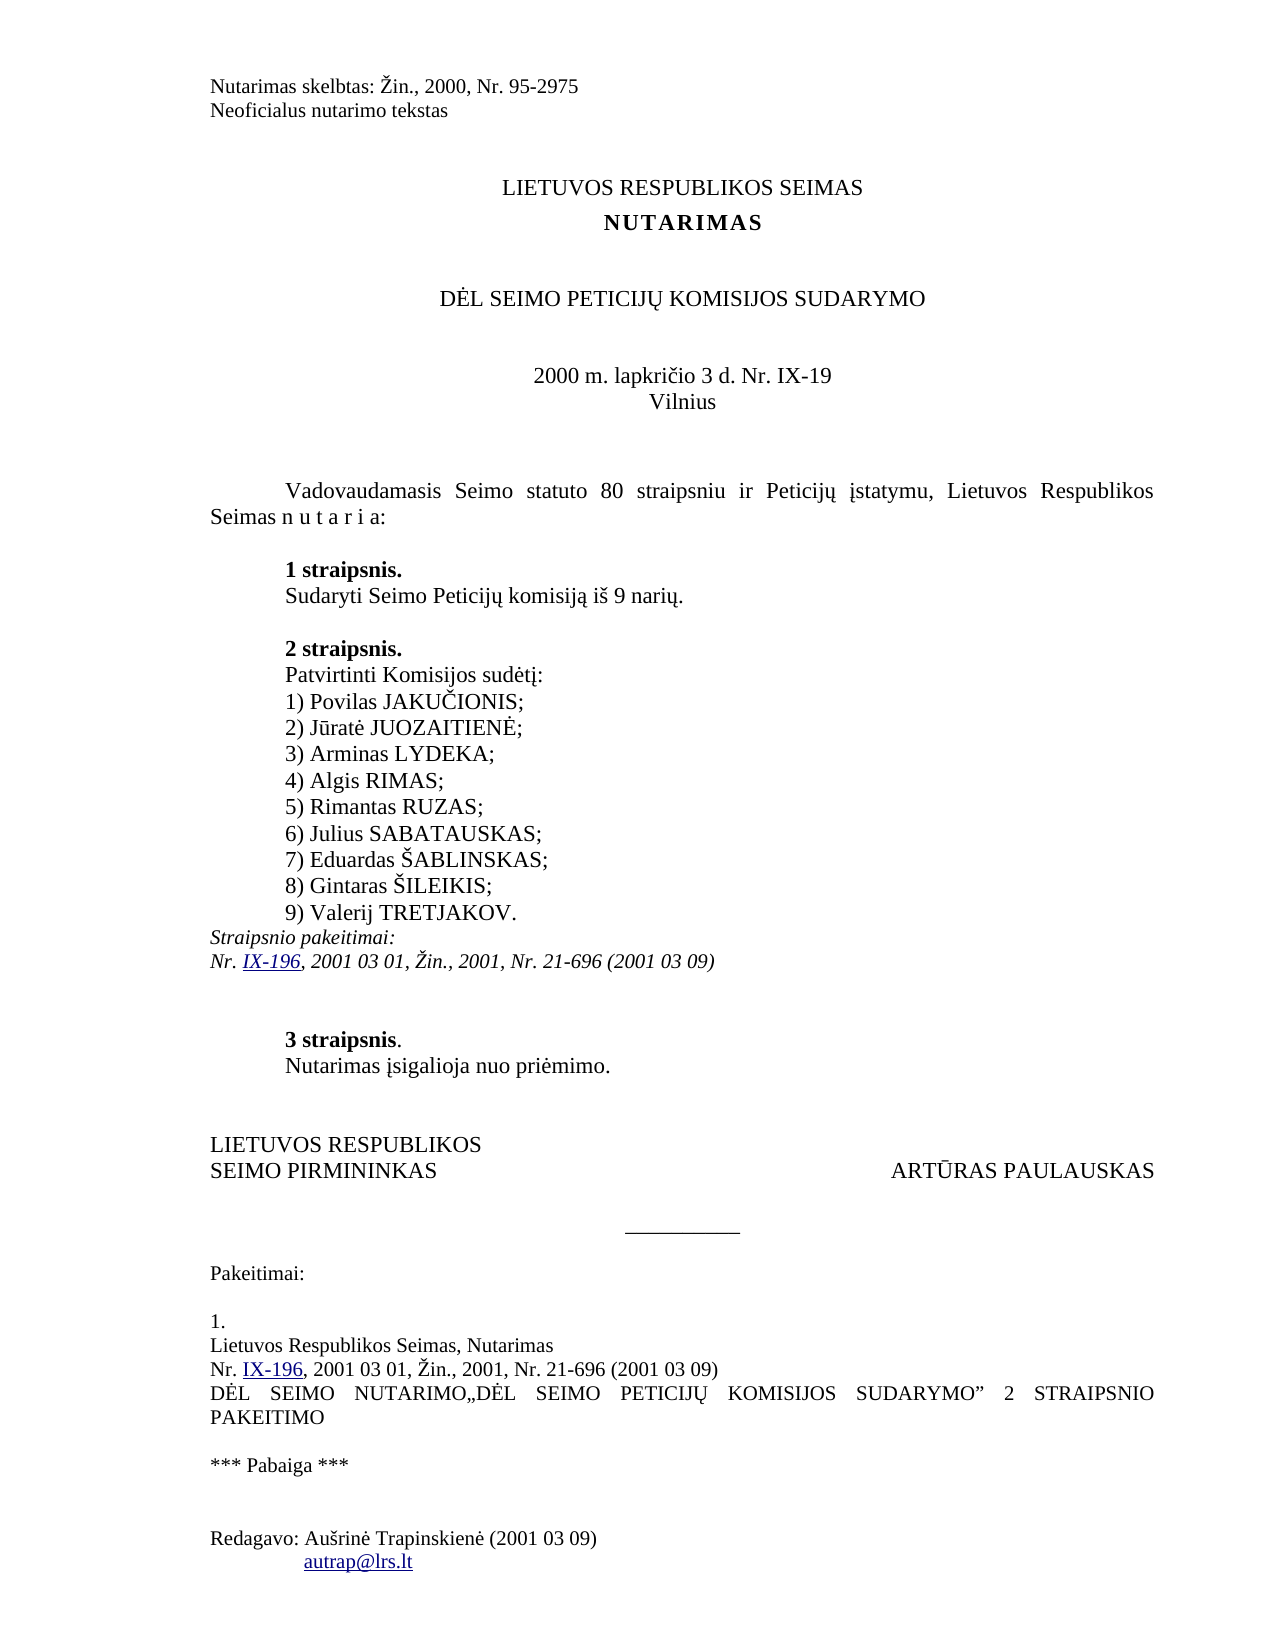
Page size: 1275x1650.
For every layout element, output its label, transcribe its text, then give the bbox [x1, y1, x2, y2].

text 6) Julius SABATAUSKAS; [210, 819, 1155, 846]
text 1. [210, 1309, 1155, 1333]
text Neoficialus nutarimo tekstas [210, 98, 1155, 122]
text Redagavo: Aušrinė Trapinskienė (2001 03 09) [210, 1525, 1155, 1549]
text 2000 m. lapkričio 3 d. Nr. IX-19 Vilnius [210, 362, 1155, 414]
text 9) Valerij TRETJAKOV. [210, 899, 1155, 925]
text Sudaryti Seimo Peticijų komisiją iš 9 narių. [210, 582, 1155, 609]
text Straipsnio pakeitimai: [210, 925, 1155, 949]
text 3) Arminas LYDEKA; [210, 741, 1155, 767]
text Vadovaudamasis Seimo statuto 80 straipsniu ir Peticijų įstatymu, Lietuvos Respublikos Seimas n u t a r i a: [210, 477, 1155, 530]
text *** Pabaiga *** [210, 1453, 1155, 1477]
text DĖL SEIMO NUTARIMO„DĖL SEIMO PETICIJŲ KOMISIJOS SUDARYMO” 2 STRAIPSNIO PAKEITIMO [210, 1381, 1155, 1429]
text NUTARIMAS [210, 209, 1155, 235]
text DĖL SEIMO PETICIJŲ KOMISIJOS SUDARYMO [210, 285, 1155, 312]
text 4) Algis RIMAS; [210, 767, 1155, 793]
text Lietuvos Respublikos Seimas, Nutarimas [210, 1333, 1155, 1357]
text 1 straipsnis. [210, 556, 1155, 582]
text autrap@lrs.lt [210, 1549, 1155, 1573]
text Nr. IX-196, 2001 03 01, Žin., 2001, Nr. 21-696 (2001 03 09) [210, 1357, 1155, 1381]
text Patvirtinti Komisijos sudėtį: [210, 661, 1155, 688]
text Nutarimas įsigalioja nuo priėmimo. [210, 1052, 1155, 1078]
text 1) Povilas JAKUČIONIS; [210, 688, 1155, 714]
text LIETUVOS RESPUBLIKOS SEIMAS [210, 174, 1155, 201]
text 2) Jūratė JUOZAITIENĖ; [210, 714, 1155, 741]
text 3 straipsnis. [210, 1026, 1155, 1052]
text SEIMO PIRMININKAS ARTŪRAS PAULAUSKAS [210, 1158, 1155, 1184]
text 8) Gintaras ŠILEIKIS; [210, 872, 1155, 899]
text __________ [210, 1210, 1155, 1237]
text 5) Rimantas RUZAS; [210, 793, 1155, 819]
text Pakeitimai: [210, 1261, 1155, 1285]
text 2 straipsnis. [210, 635, 1155, 661]
text 7) Eduardas ŠABLINSKAS; [210, 846, 1155, 872]
text LIETUVOS RESPUBLIKOS [210, 1131, 1155, 1158]
text Nr. IX-196, 2001 03 01, Žin., 2001, Nr. 21-696 (2001 03 09) [210, 949, 1155, 973]
text Nutarimas skelbtas: Žin., 2000, Nr. 95-2975 [210, 73, 1155, 98]
